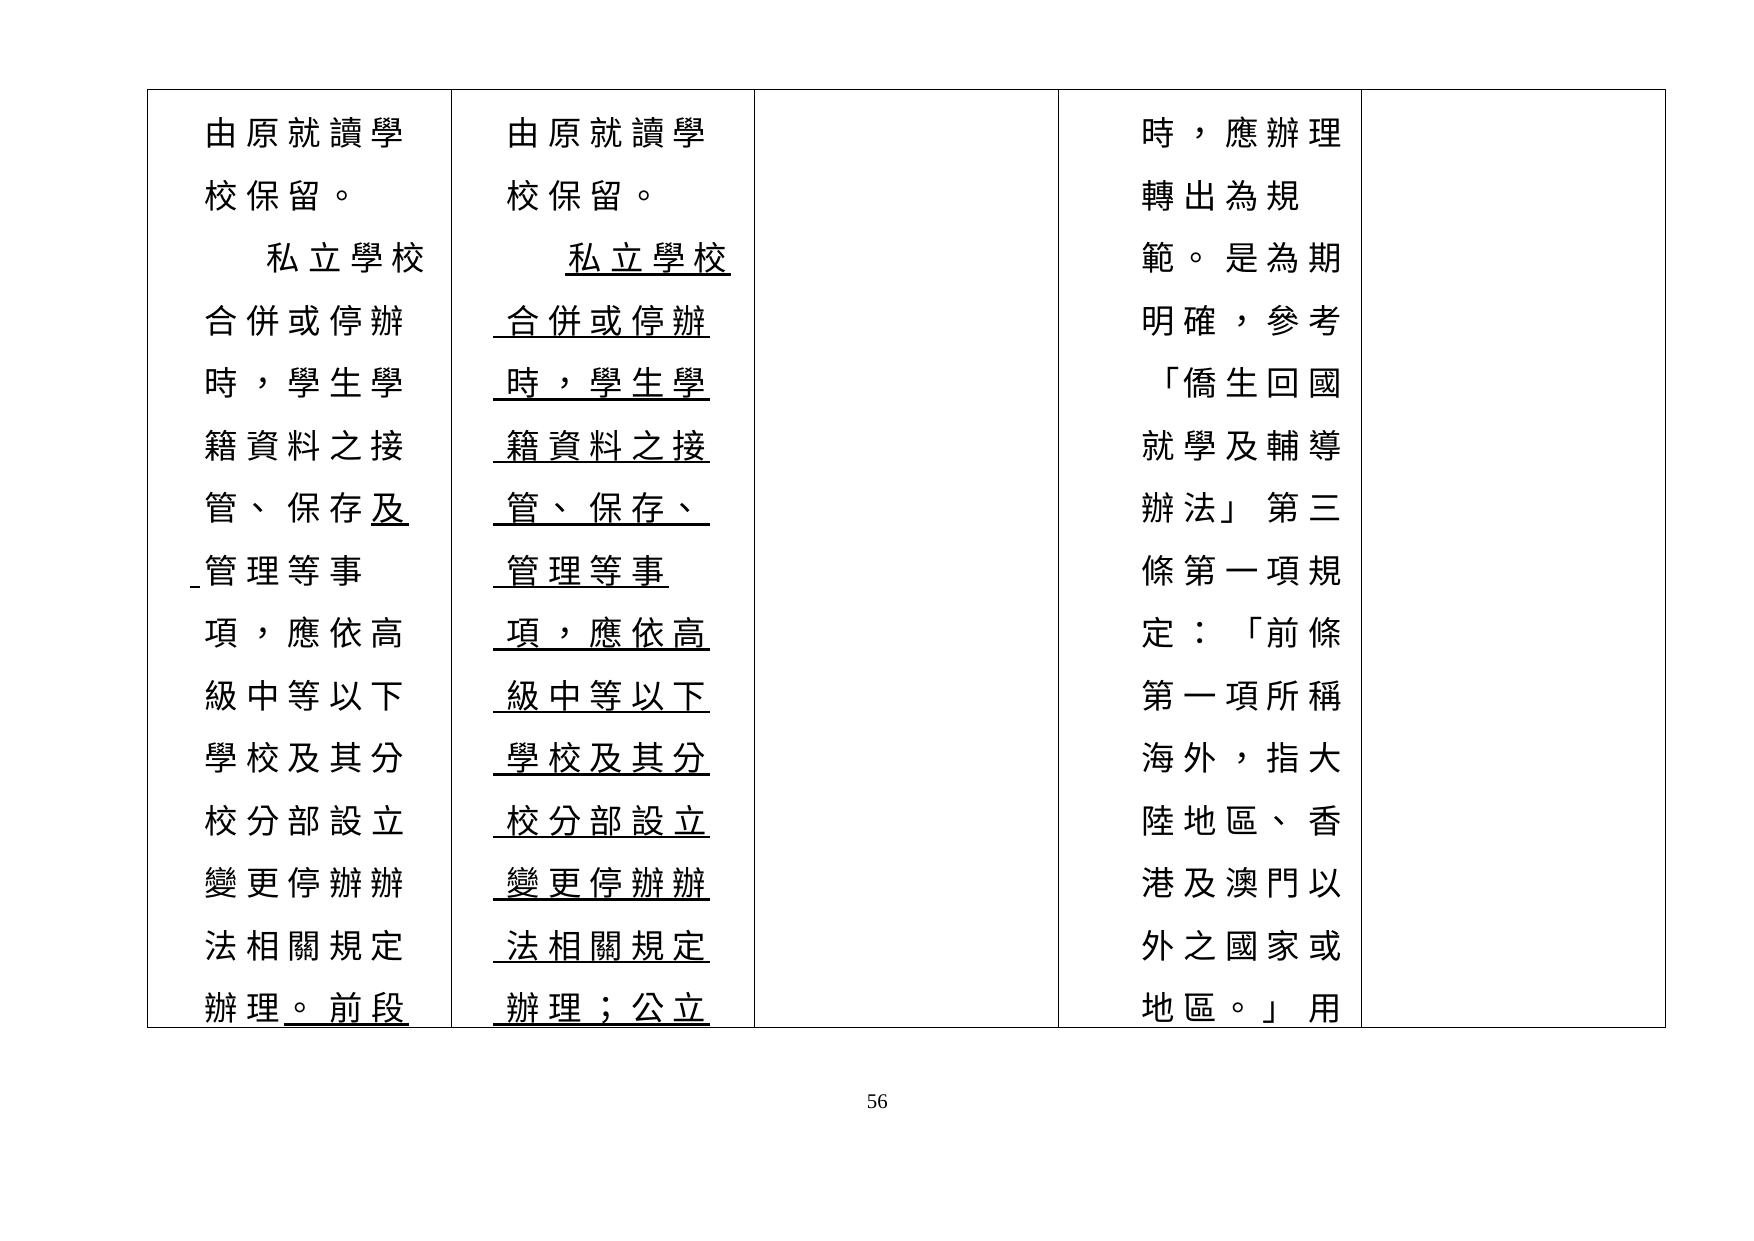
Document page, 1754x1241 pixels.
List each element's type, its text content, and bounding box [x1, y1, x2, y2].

table_cell 由原就讀學校保留。 私立學校合併或停辦時，學生學籍資料之接管、保存及管理等事項，應依高級中等以下學校及其分校分部設立變更停辦辦法相關規定辦理。前段 [148, 90, 451, 1027]
table_cell 由原就讀學校保留。 私立學校合併或停辦時，學生學籍資料之接管、保存、管理等事項，應依高級中等以下學校及其分校分部設立變更停辦辦法相關規定辦理；公立 [452, 90, 754, 1027]
table_cell [755, 90, 1058, 1027]
table_cell [1362, 90, 1665, 1027]
table_cell 時，應辦理轉出為規範。是為期明確，參考「僑生回國就學及輔導辦法」第三條第一項規定：「前條第一項所稱海外，指大陸地區、香港及澳門以外之國家或地區。」用 [1059, 90, 1361, 1027]
